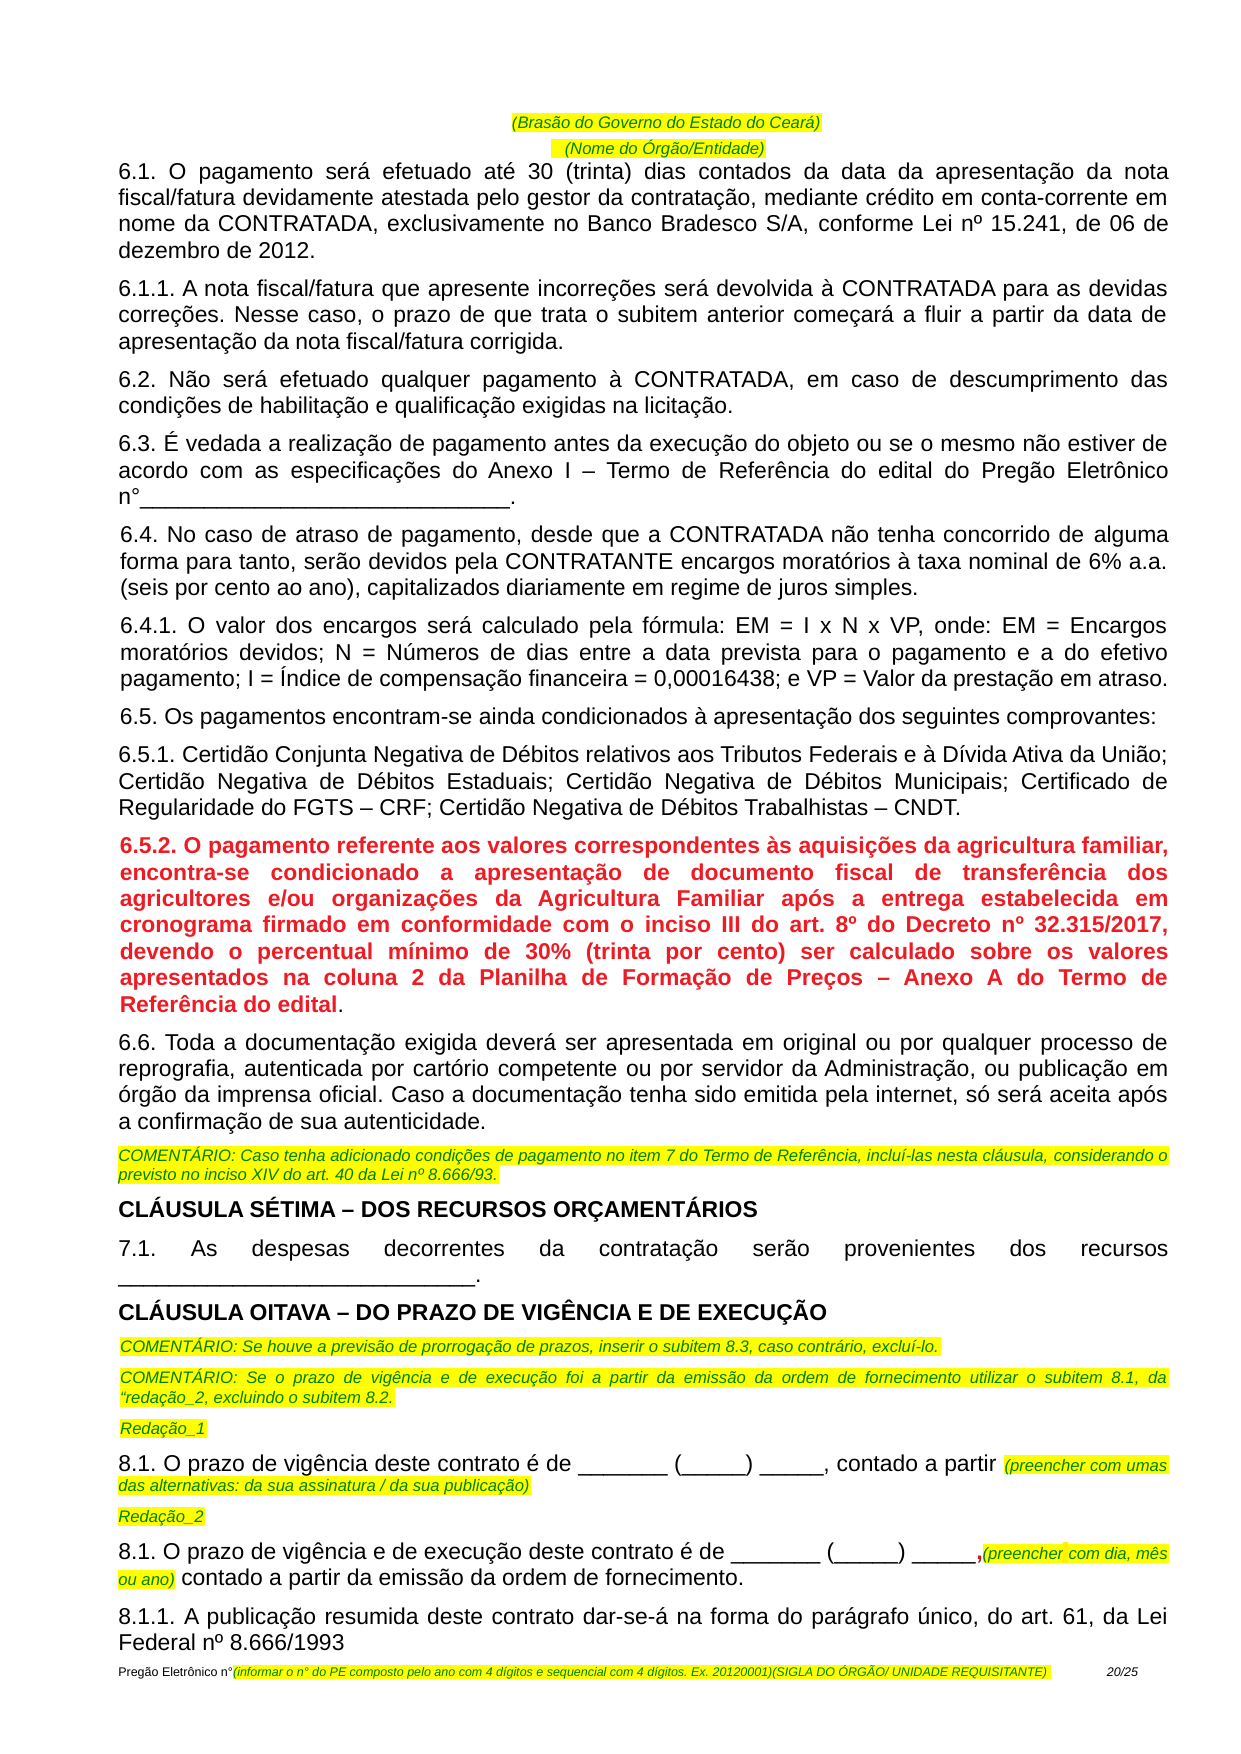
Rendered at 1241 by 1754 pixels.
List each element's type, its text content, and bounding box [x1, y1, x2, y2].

text COMENTÁRIO: Se o prazo de vigência e de execução foi a partir da emissão da ordem de fornecimento utilizar o subitem 8.1, da “redação_2, excluindo o subitem 8.2. [120, 1368, 1169, 1407]
text 6.2. Não será efetuado qualquer pagamento à CONTRATADA, em caso de descumprimento das condições de habilitação e qualificação exigidas na licitação. [118, 366, 1169, 418]
text 6.4. No caso de atraso de pagamento, desde que a CONTRATADA não tenha concorrido de alguma forma para tanto, serão devidos pela CONTRATANTE encargos moratórios à taxa nominal de 6% a.a. (seis por cento ao ano), capitalizados diariamente em regime de juros simples. [120, 521, 1169, 600]
text Redação_2 [118, 1507, 1169, 1526]
text 6.1.1. A nota fiscal/fatura que apresente incorreções será devolvida à CONTRATADA para as devidas correções. Nesse caso, o prazo de que trata o subitem anterior começará a fluir a partir da data de apresentação da nota fiscal/fatura corrigida. [118, 275, 1169, 354]
text 6.3. É vedada a realização de pagamento antes da execução do objeto ou se o mesmo não estiver de acordo com as especificações do Anexo I – Termo de Referência do edital do Pregão Eletrônico n°_____________________________. [118, 430, 1169, 509]
text 6.5.2. O pagamento referente aos valores correspondentes às aquisições da agricultura familiar, encontra-se condicionado a apresentação de documento fiscal de transferência dos agricultores e/ou organizações da Agricultura Familiar após a entrega estabelecida em cronograma firmado em conformidade com o inciso III do art. 8º do Decreto nº 32.315/2017, devendo o percentual mínimo de 30% (trinta por cento) ser calculado sobre os valores apresentados na coluna 2 da Planilha de Formação de Preços – Anexo A do Termo de Referência do edital. [119, 832, 1169, 1017]
text 8.1. O prazo de vigência e de execução deste contrato é de _______ (_____) _____,(preencher com dia, mês ou ano) contado a partir da emissão da ordem de fornecimento. [118, 1538, 1169, 1591]
text CLÁUSULA OITAVA – DO PRAZO DE VIGÊNCIA E DE EXECUÇÃO [118, 1299, 1169, 1325]
text COMENTÁRIO: Se houve a previsão de prorrogação de prazos, inserir o subitem 8.3, caso contrário, excluí-lo. [120, 1337, 1169, 1356]
text Redação_1 [120, 1418, 1169, 1438]
text CLÁUSULA SÉTIMA – DOS RECURSOS ORÇAMENTÁRIOS [118, 1196, 1169, 1223]
text 8.1. O prazo de vigência deste contrato é de _______ (_____) _____, contado a partir (preencher com umas das alternativas: da sua assinatura / da sua publicação) [118, 1449, 1169, 1495]
text 6.4.1. O valor dos encargos será calculado pela fórmula: EM = I x N x VP, onde: EM = Encargos moratórios devidos; N = Números de dias entre a data prevista para o pagamento e a do efetivo pagamento; I = Índice de compensação financeira = 0,00016438; e VP = Valor da prestação em atraso. [120, 612, 1169, 691]
text 6.5. Os pagamentos encontram-se ainda condicionados à apresentação dos seguintes comprovantes: [119, 703, 1169, 729]
text COMENTÁRIO: Caso tenha adicionado condições de pagamento no item 7 do Termo de Referência, incluí-las nesta cláusula, considerando o previsto no inciso XIV do art. 40 da Lei nº 8.666/93. [118, 1146, 1169, 1184]
text 6.1. O pagamento será efetuado até 30 (trinta) dias contados da data da apresentação da nota fiscal/fatura devidamente atestada pelo gestor da contratação, mediante crédito em conta-corrente em nome da CONTRATADA, exclusivamente no Banco Bradesco S/A, conforme Lei nº 15.241, de 06 de dezembro de 2012. [118, 158, 1169, 263]
text 8.1.1. A publicação resumida deste contrato dar-se-á na forma do parágrafo único, do art. 61, da Lei Federal nº 8.666/1993 [118, 1603, 1169, 1655]
text 6.5.1. Certidão Conjunta Negativa de Débitos relativos aos Tributos Federais e à Dívida Ativa da União; Certidão Negativa de Débitos Estaduais; Certidão Negativa de Débitos Municipais; Certificado de Regularidade do FGTS – CRF; Certidão Negativa de Débitos Trabalhistas – CNDT. [118, 741, 1169, 821]
text 7.1. As despesas decorrentes da contratação serão provenientes dos recursos ____________________________. [118, 1234, 1169, 1287]
text 6.6. Toda a documentação exigida deverá ser apresentada em original ou por qualquer processo de reprografia, autenticada por cartório competente ou por servidor da Administração, ou publicação em órgão da imprensa oficial. Caso a documentação tenha sido emitida pela internet, só será aceita após a confirmação de sua autenticidade. [118, 1029, 1169, 1134]
